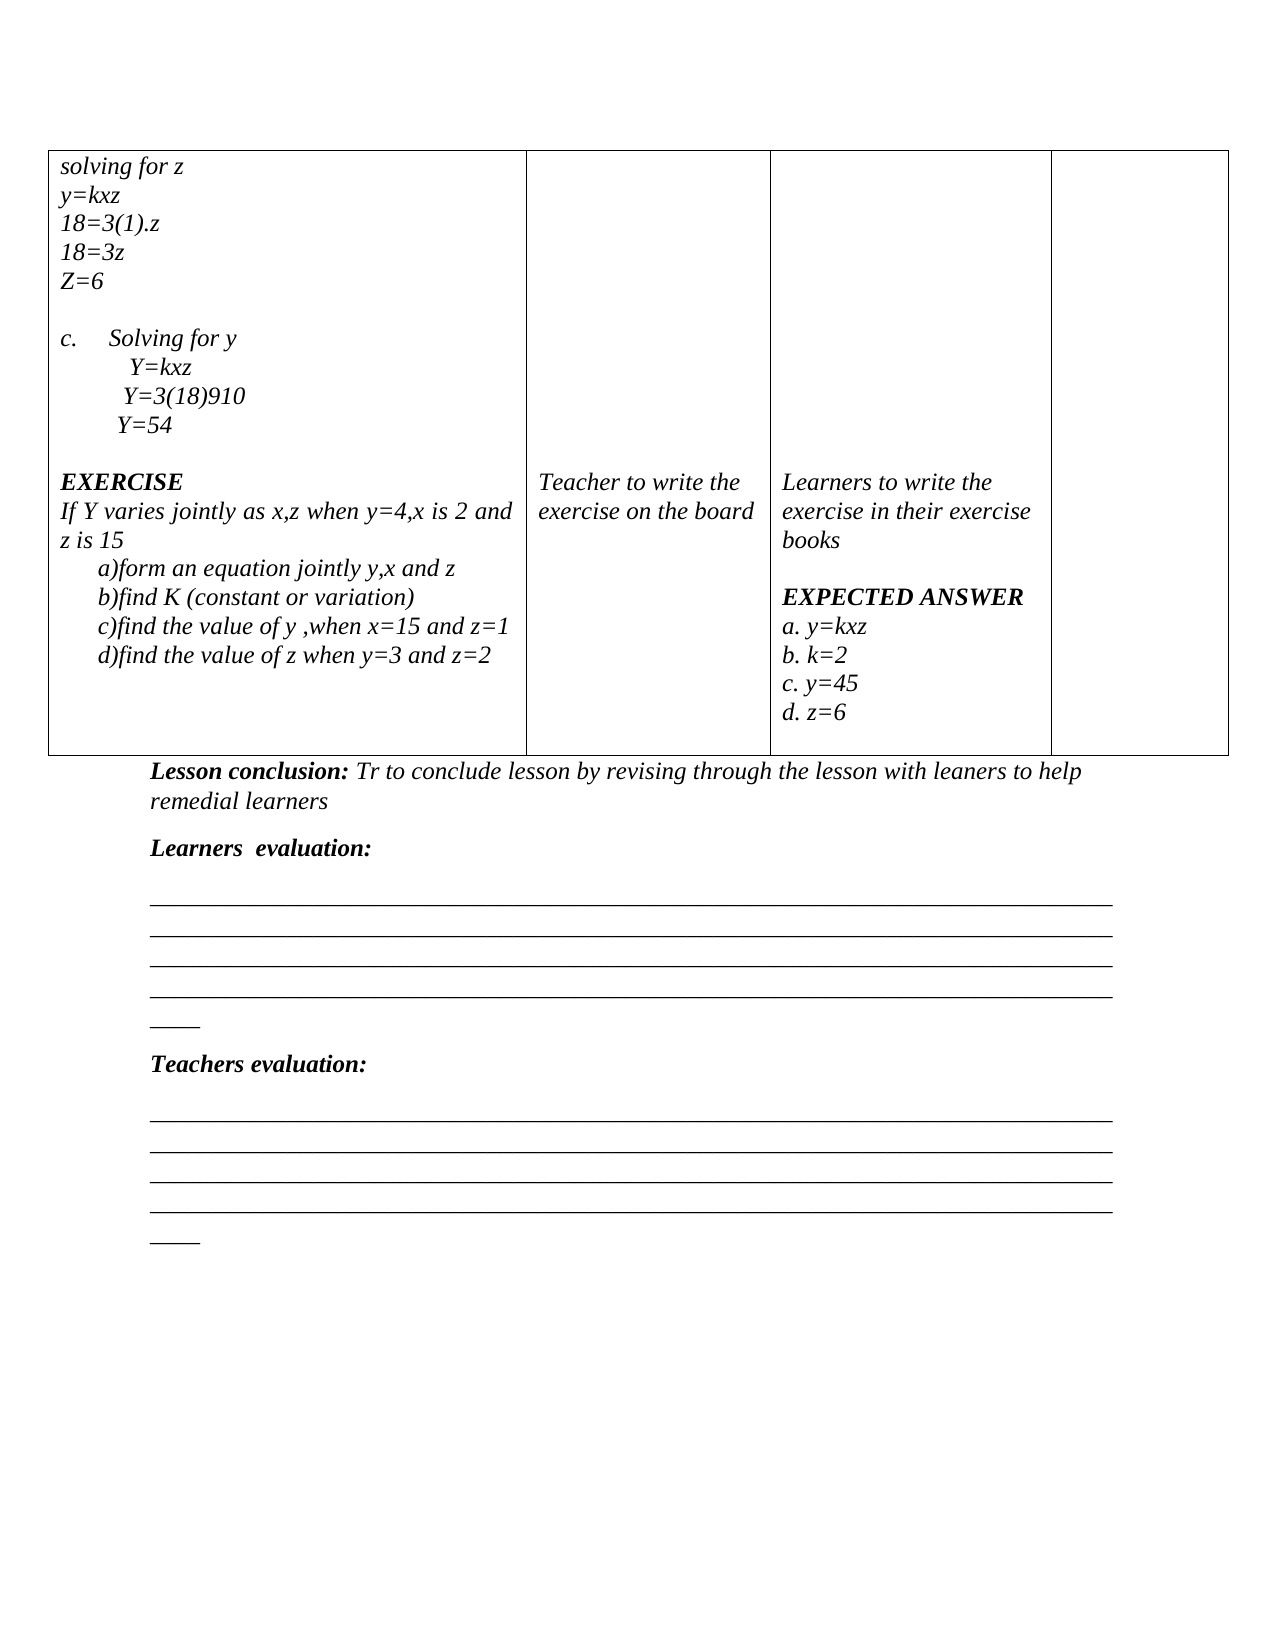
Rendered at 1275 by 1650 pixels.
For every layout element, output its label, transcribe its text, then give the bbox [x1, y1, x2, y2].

table_cell [1052, 151, 1228, 755]
table_cell Learners to write the exercise in their exercise books EXPECTED ANSWER a. y=kxz b. k=2 c. y=45 d. z=6 [771, 151, 1051, 755]
text Teachers evaluation: [150, 1049, 1125, 1078]
text ________________________________________________________________________________________________________________________________________________________________________________________________________________________________________________________________________________________________________________________ [150, 880, 1125, 1031]
text Learners evaluation: [150, 833, 1125, 862]
text ________________________________________________________________________________________________________________________________________________________________________________________________________________________________________________________________________________________________________________________ [150, 1096, 1125, 1247]
table_cell EXAMPLE 1. Y varies jointly wit X and Z is 42 ,When x=2 and Z=7 Find the equation that relates the three variables x,yz Find the values of Z when y=18 and x=1 Find the value of y ,when z=18 and x=1 SOLUTIONS Y∞ xz =kxz b. k= b. k= k=3 solving for z y=kxz 18=3(1).z 18=3z Z=6 c. Solving for y Y=kxz Y=3(18)910 Y=54 EXERCISE If Y varies jointly as x,z when y=4,x is 2 and z is 15 a)form an equation jointly y,x and z b)find K (constant or variation) c)find the value of y ,when x=15 and z=1 d)find the value of z when y=3 and z=2 [49, 151, 526, 755]
text Lesson conclusion: Tr to conclude lesson by revising through the lesson with leaners to help remedial learners [150, 756, 1125, 815]
table_cell Teacher to write the exercise on the board [527, 151, 770, 755]
